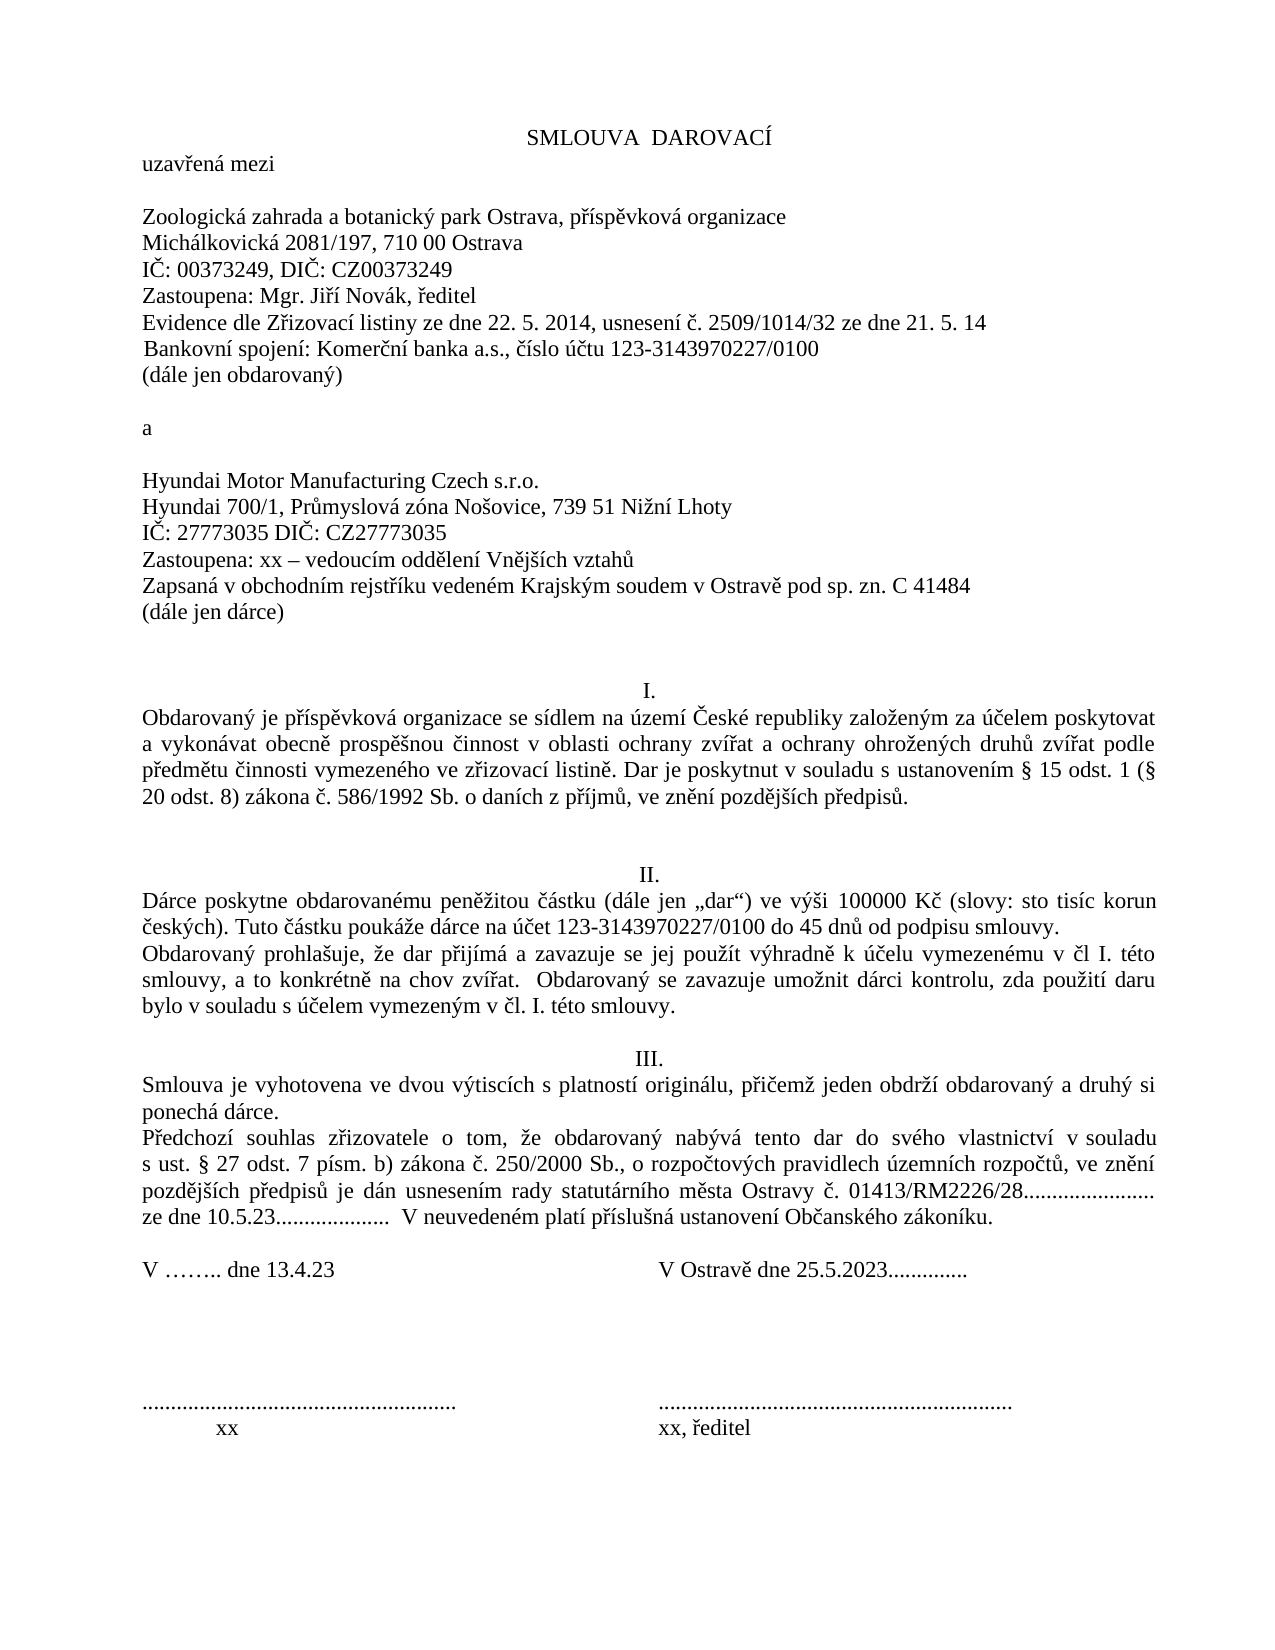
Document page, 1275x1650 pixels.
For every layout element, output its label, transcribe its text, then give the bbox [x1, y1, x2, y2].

text Obdarovaný je příspěvková organizace se sídlem na území České republiky založeným za účelem poskytovat a vykonávat obecně prospěšnou činnost v oblasti ochrany zvířat a ochrany ohrožených druhů zvířat podle předmětu činnosti vymezeného ve zřizovací listině. Dar je poskytnut v souladu s ustanovením § 15 odst. 1 (§ 20 odst. 8) zákona č. 586/1992 Sb. o daních z příjmů, ve znění pozdějších předpisů. [142, 704, 1157, 809]
text Zastoupena: Mgr. Jiří Novák, ředitel [142, 282, 1157, 308]
text xx xx, ředitel [142, 1414, 1157, 1440]
text Zoologická zahrada a botanický park Ostrava, příspěvková organizace [142, 203, 1157, 229]
text Obdarovaný prohlašuje, že dar přijímá a zavazuje se jej použít výhradně k účelu vymezenému v čl I. této smlouvy, a to konkrétně na chov zvířat. Obdarovaný se zavazuje umožnit dárci kontrolu, zda použití daru bylo v souladu s účelem vymezeným v čl. I. této smlouvy. [142, 940, 1157, 1019]
text Předchozí souhlas zřizovatele o tom, že obdarovaný nabývá tento dar do svého vlastnictví v souladu s ust. § 27 odst. 7 písm. b) zákona č. 250/2000 Sb., o rozpočtových pravidlech územních rozpočtů, ve znění pozdějších předpisů je dán usnesením rady statutárního města Ostravy č. 01413/RM2226/28....................... ze dne 10.5.23.................... V neuvedeném platí příslušná ustanovení Občanského zákoníku. [142, 1124, 1157, 1229]
text Hyundai Motor Manufacturing Czech s.r.o. [142, 467, 1157, 493]
text a [142, 414, 1157, 440]
text (dále jen dárce) [142, 598, 1157, 625]
text IČ: 00373249, DIČ: CZ00373249 [142, 256, 1157, 282]
text Zapsaná v obchodním rejstříku vedeném Krajským soudem v Ostravě pod sp. zn. C 41484 [142, 572, 1157, 598]
text Evidence dle Zřizovací listiny ze dne 22. 5. 2014, usnesení č. 2509/1014/32 ze dne 21. 5. 14 [142, 308, 1157, 335]
text Hyundai 700/1, Průmyslová zóna Nošovice, 739 51 Nižní Lhoty [142, 493, 1157, 519]
text IČ: 27773035 DIČ: CZ27773035 [142, 519, 1157, 546]
text ....................................................... .............................................................. [142, 1388, 1157, 1414]
text III. [142, 1045, 1157, 1071]
text II. [142, 861, 1157, 887]
text Michálkovická 2081/197, 710 00 Ostrava [142, 229, 1157, 256]
text Zastoupena: xx – vedoucím oddělení Vnějších vztahů [142, 546, 1157, 572]
text (dále jen obdarovaný) [142, 361, 1157, 388]
text V …….. dne 13.4.23 V Ostravě dne 25.5.2023.............. [142, 1256, 1157, 1282]
text Bankovní spojení: Komerční banka a.s., číslo účtu 123-3143970227/0100 [142, 335, 1157, 361]
text Smlouva je vyhotovena ve dvou výtiscích s platností originálu, přičemž jeden obdrží obdarovaný a druhý si ponechá dárce. [142, 1071, 1157, 1124]
text I. [142, 677, 1157, 704]
text uzavřená mezi [142, 150, 1157, 177]
text Dárce poskytne obdarovanému peněžitou částku (dále jen „dar“) ve výši 100000 Kč (slovy: sto tisíc korun českých). Tuto částku poukáže dárce na účet 123-3143970227/0100 do 45 dnů od podpisu smlouvy. [142, 887, 1157, 940]
text SMLOUVA darovací [142, 124, 1157, 150]
